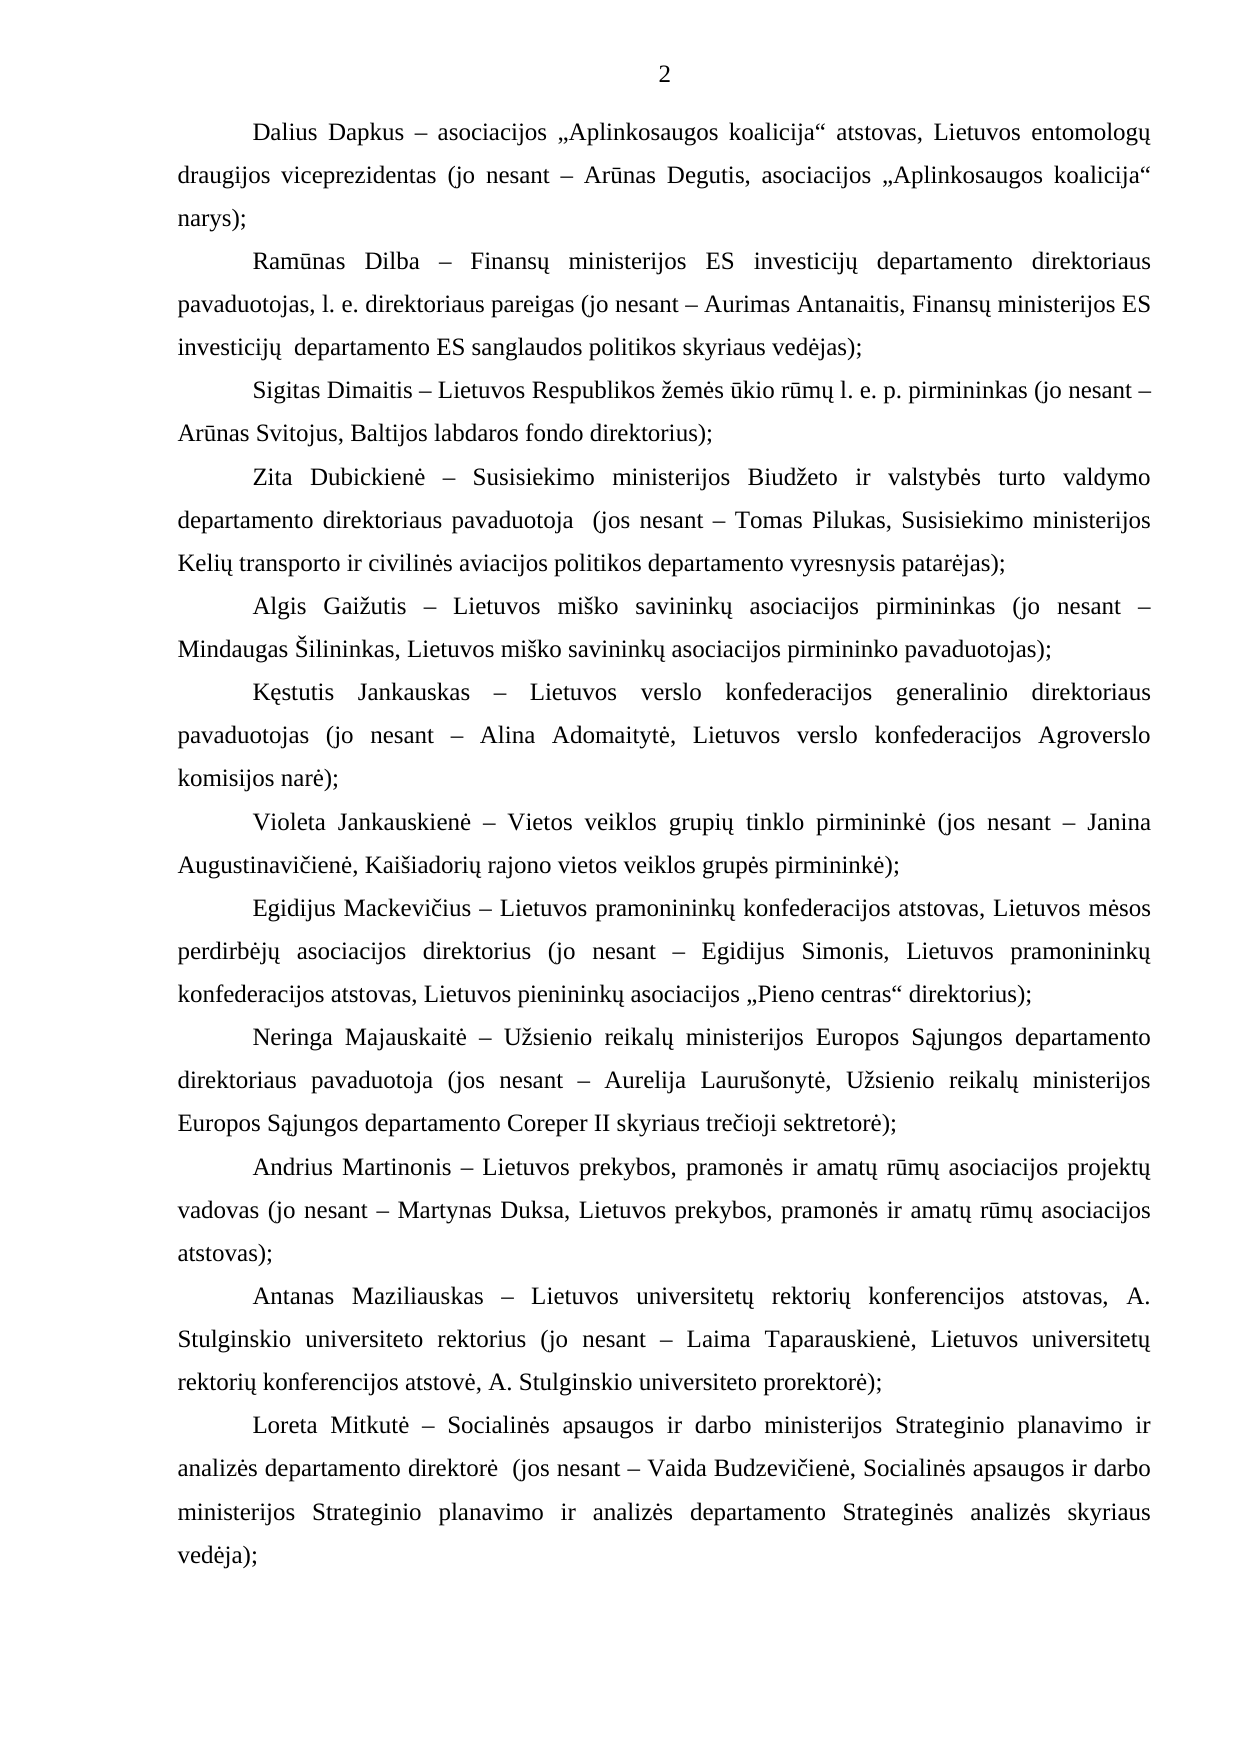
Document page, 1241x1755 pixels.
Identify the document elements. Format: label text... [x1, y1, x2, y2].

text Ramūnas Dilba – Finansų ministerijos ES investicijų departamento direktoriaus pavaduotojas, l. e. direktoriaus pareigas (jo nesant – Aurimas Antanaitis, Finansų ministerijos ES investicijų departamento ES sanglaudos politikos skyriaus vedėjas); [177, 246, 1152, 361]
text Egidijus Mackevičius – Lietuvos pramonininkų konfederacijos atstovas, Lietuvos mėsos perdirbėjų asociacijos direktorius (jo nesant – Egidijus Simonis, Lietuvos pramonininkų konfederacijos atstovas, Lietuvos pienininkų asociacijos „Pieno centras“ direktorius); [177, 893, 1152, 1008]
text Kęstutis Jankauskas – Lietuvos verslo konfederacijos generalinio direktoriaus pavaduotojas (jo nesant – Alina Adomaitytė, Lietuvos verslo konfederacijos Agroverslo komisijos narė); [177, 677, 1152, 792]
text Neringa Majauskaitė – Užsienio reikalų ministerijos Europos Sąjungos departamento direktoriaus pavaduotoja (jos nesant – Aurelija Laurušonytė, Užsienio reikalų ministerijos Europos Sąjungos departamento Coreper II skyriaus trečioji sektretorė); [177, 1022, 1152, 1137]
text Zita Dubickienė – Susisiekimo ministerijos Biudžeto ir valstybės turto valdymo departamento direktoriaus pavaduotoja (jos nesant – Tomas Pilukas, Susisiekimo ministerijos Kelių transporto ir civilinės aviacijos politikos departamento vyresnysis patarėjas); [177, 462, 1152, 577]
text Loreta Mitkutė – Socialinės apsaugos ir darbo ministerijos Strateginio planavimo ir analizės departamento direktorė (jos nesant – Vaida Budzevičienė, Socialinės apsaugos ir darbo ministerijos Strateginio planavimo ir analizės departamento Strateginės analizės skyriaus vedėja); [177, 1410, 1152, 1568]
text Antanas Maziliauskas – Lietuvos universitetų rektorių konferencijos atstovas, A. Stulginskio universiteto rektorius (jo nesant – Laima Taparauskienė, Lietuvos universitetų rektorių konferencijos atstovė, A. Stulginskio universiteto prorektorė); [177, 1281, 1152, 1396]
text Sigitas Dimaitis – Lietuvos Respublikos žemės ūkio rūmų l. e. p. pirmininkas (jo nesant – Arūnas Svitojus, Baltijos labdaros fondo direktorius); [177, 375, 1152, 447]
text Violeta Jankauskienė – Vietos veiklos grupių tinklo pirmininkė (jos nesant – Janina Augustinavičienė, Kaišiadorių rajono vietos veiklos grupės pirmininkė); [177, 807, 1152, 878]
text Andrius Martinonis – Lietuvos prekybos, pramonės ir amatų rūmų asociacijos projektų vadovas (jo nesant – Martynas Duksa, Lietuvos prekybos, pramonės ir amatų rūmų asociacijos atstovas); [177, 1152, 1152, 1267]
text Dalius Dapkus – asociacijos „Aplinkosaugos koalicija“ atstovas, Lietuvos entomologų draugijos viceprezidentas (jo nesant – Arūnas Degutis, asociacijos „Aplinkosaugos koalicija“ narys); [177, 117, 1152, 232]
text Algis Gaižutis – Lietuvos miško savininkų asociacijos pirmininkas (jo nesant – Mindaugas Šilininkas, Lietuvos miško savininkų asociacijos pirmininko pavaduotojas); [177, 591, 1152, 663]
